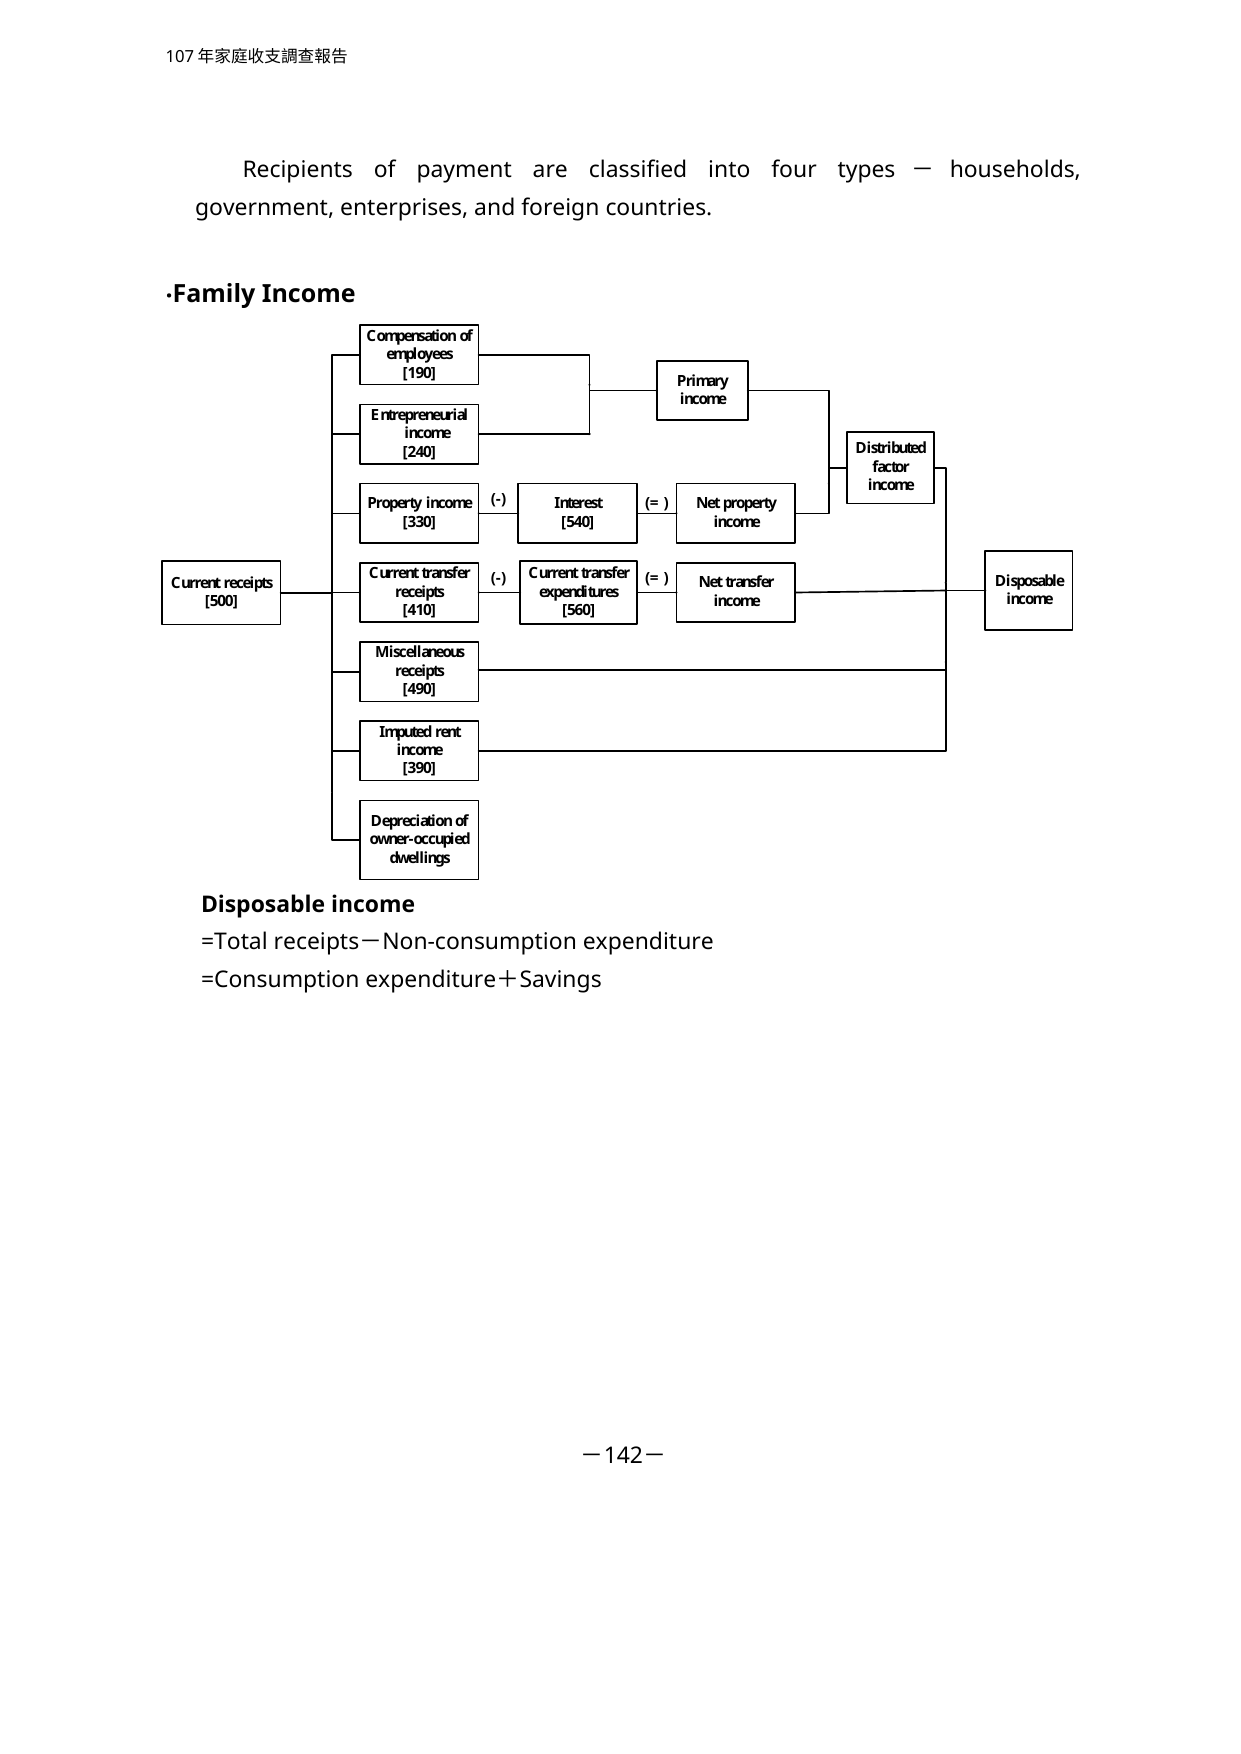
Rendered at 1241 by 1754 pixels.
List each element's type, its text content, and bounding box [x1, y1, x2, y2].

text ‧Family Income [165, 273, 1081, 310]
text =Consumption expenditure＋Savings [201, 957, 1081, 994]
text =Total receipts－Non-consumption expenditure [201, 919, 1081, 957]
text Recipients of payment are classified into four types－households, government, enterprises, and foreign countries. [195, 148, 1081, 223]
subtitle Disposable income [201, 323, 1081, 919]
